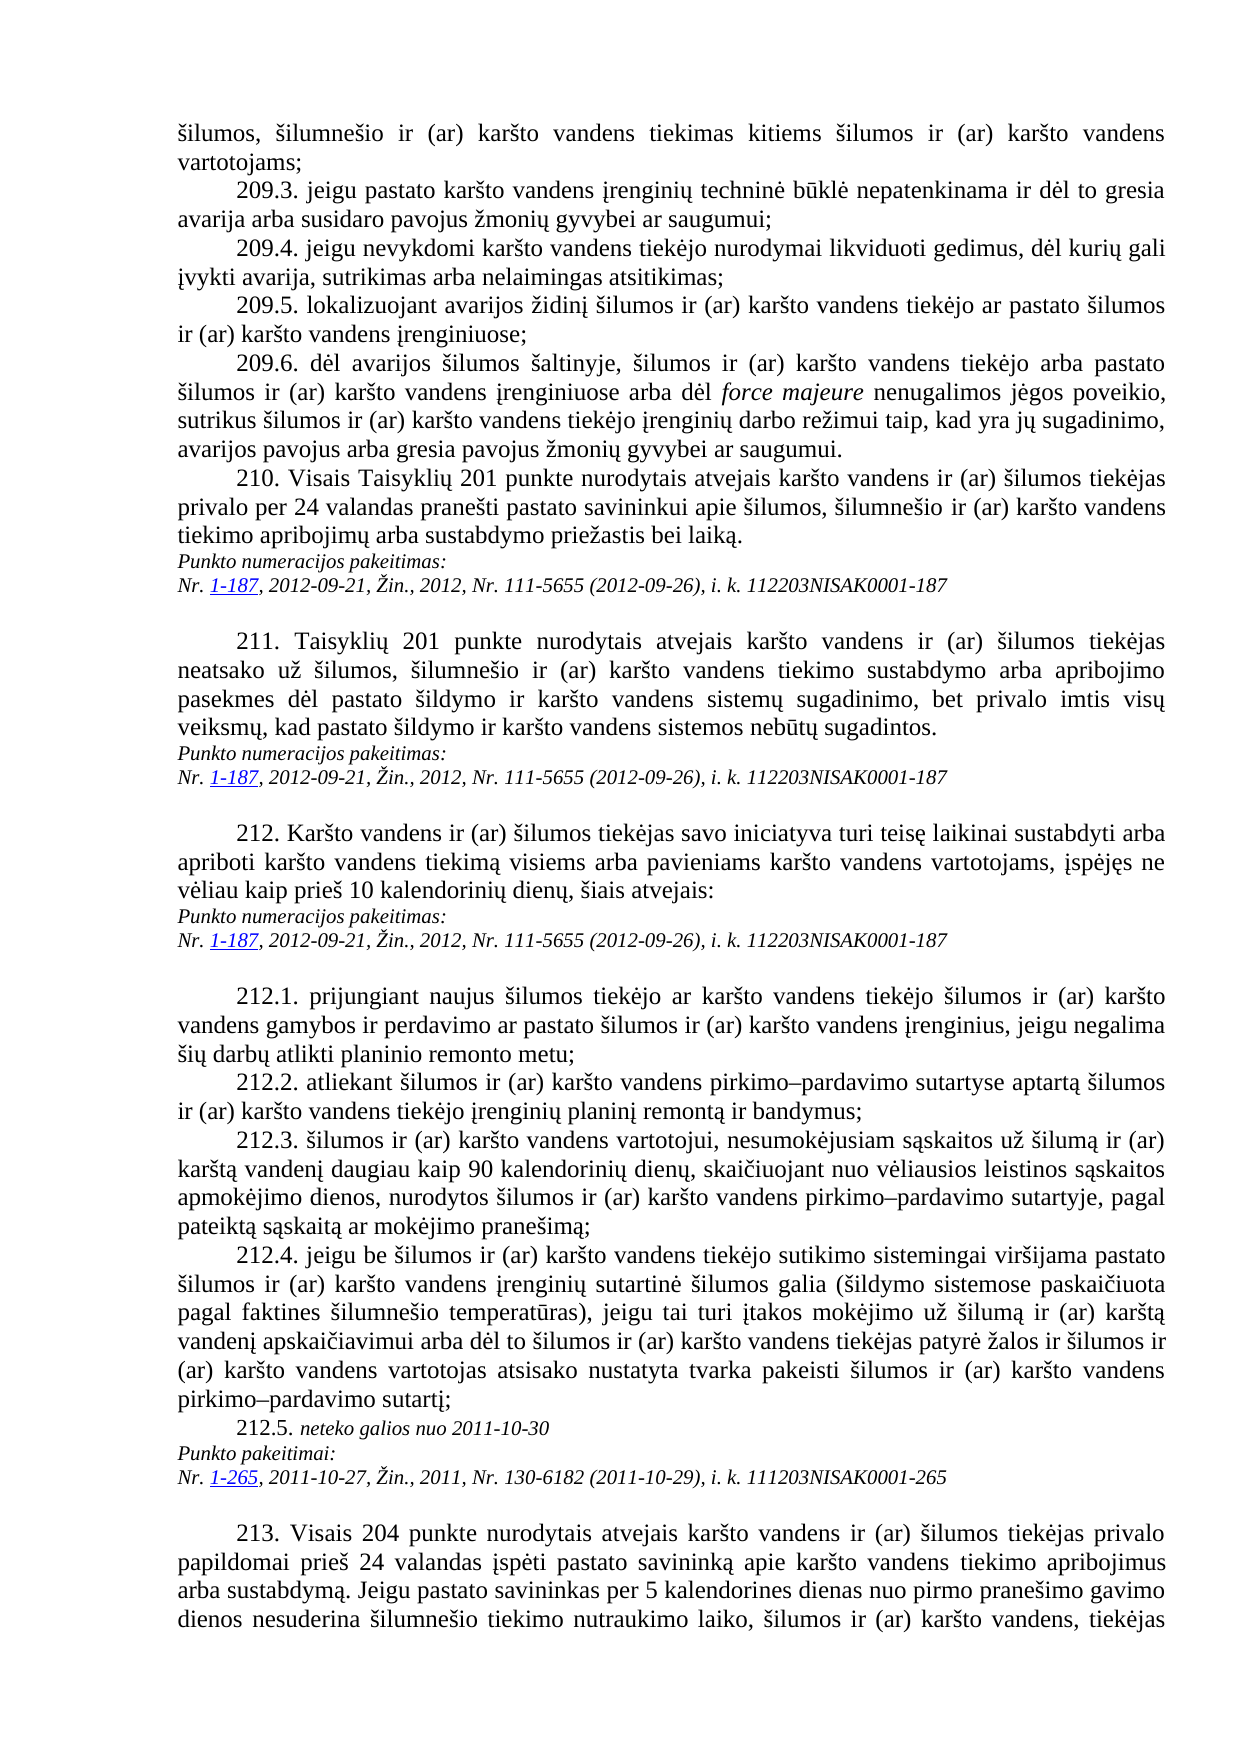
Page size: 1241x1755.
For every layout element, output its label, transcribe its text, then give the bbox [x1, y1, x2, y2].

text Nr. 1-187, 2012-09-21, Žin., 2012, Nr. 111-5655 (2012-09-26), i. k. 112203NISAK0001-187 [177, 765, 1166, 789]
text 210. Visais Taisyklių 201 punkte nurodytais atvejais karšto vandens ir (ar) šilumos tiekėjas privalo per 24 valandas pranešti pastato savininkui apie šilumos, šilumnešio ir (ar) karšto vandens tiekimo apribojimų arba sustabdymo priežastis bei laiką. [177, 463, 1166, 549]
text 209.4. jeigu nevykdomi karšto vandens tiekėjo nurodymai likviduoti gedimus, dėl kurių gali įvykti avarija, sutrikimas arba nelaimingas atsitikimas; [177, 233, 1166, 291]
text Punkto numeracijos pakeitimas: [177, 904, 1166, 928]
text 212.3. šilumos ir (ar) karšto vandens vartotojui, nesumokėjusiam sąskaitos už šilumą ir (ar) karštą vandenį daugiau kaip 90 kalendorinių dienų, skaičiuojant nuo vėliausios leistinos sąskaitos apmokėjimo dienos, nurodytos šilumos ir (ar) karšto vandens pirkimo–pardavimo sutartyje, pagal pateiktą sąskaitą ar mokėjimo pranešimą; [177, 1125, 1166, 1240]
text Nr. 1-187, 2012-09-21, Žin., 2012, Nr. 111-5655 (2012-09-26), i. k. 112203NISAK0001-187 [177, 573, 1166, 597]
text šilumos, šilumnešio ir (ar) karšto vandens tiekimas kitiems šilumos ir (ar) karšto vandens vartotojams; [177, 118, 1166, 176]
text 213. Visais 204 punkte nurodytais atvejais karšto vandens ir (ar) šilumos tiekėjas privalo papildomai prieš 24 valandas įspėti pastato savininką apie karšto vandens tiekimo apribojimus arba sustabdymą. Jeigu pastato savininkas per 5 kalendorines dienas nuo pirmo pranešimo gavimo dienos nesuderina šilumnešio tiekimo nutraukimo laiko, šilumos ir (ar) karšto vandens, tiekėjas [177, 1518, 1166, 1633]
text 212.5. neteko galios nuo 2011-10-30 [177, 1412, 1166, 1441]
text Nr. 1-187, 2012-09-21, Žin., 2012, Nr. 111-5655 (2012-09-26), i. k. 112203NISAK0001-187 [177, 928, 1166, 952]
text 212.2. atliekant šilumos ir (ar) karšto vandens pirkimo–pardavimo sutartyse aptartą šilumos ir (ar) karšto vandens tiekėjo įrenginių planinį remontą ir bandymus; [177, 1067, 1166, 1125]
text 209.3. jeigu pastato karšto vandens įrenginių techninė būklė nepatenkinama ir dėl to gresia avarija arba susidaro pavojus žmonių gyvybei ar saugumui; [177, 176, 1166, 233]
text 212. Karšto vandens ir (ar) šilumos tiekėjas savo iniciatyva turi teisę laikinai sustabdyti arba apriboti karšto vandens tiekimą visiems arba pavieniams karšto vandens vartotojams, įspėjęs ne vėliau kaip prieš 10 kalendorinių dienų, šiais atvejais: [177, 818, 1166, 904]
text 212.4. jeigu be šilumos ir (ar) karšto vandens tiekėjo sutikimo sistemingai viršijama pastato šilumos ir (ar) karšto vandens įrenginių sutartinė šilumos galia (šildymo sistemose paskaičiuota pagal faktines šilumnešio temperatūras), jeigu tai turi įtakos mokėjimo už šilumą ir (ar) karštą vandenį apskaičiavimui arba dėl to šilumos ir (ar) karšto vandens tiekėjas patyrė žalos ir šilumos ir (ar) karšto vandens vartotojas atsisako nustatyta tvarka pakeisti šilumos ir (ar) karšto vandens pirkimo–pardavimo sutartį; [177, 1240, 1166, 1412]
text 209.6. dėl avarijos šilumos šaltinyje, šilumos ir (ar) karšto vandens tiekėjo arba pastato šilumos ir (ar) karšto vandens įrenginiuose arba dėl force majeure nenugalimos jėgos poveikio, sutrikus šilumos ir (ar) karšto vandens tiekėjo įrenginių darbo režimui taip, kad yra jų sugadinimo, avarijos pavojus arba gresia pavojus žmonių gyvybei ar saugumui. [177, 348, 1166, 463]
text 212.1. prijungiant naujus šilumos tiekėjo ar karšto vandens tiekėjo šilumos ir (ar) karšto vandens gamybos ir perdavimo ar pastato šilumos ir (ar) karšto vandens įrenginius, jeigu negalima šių darbų atlikti planinio remonto metu; [177, 981, 1166, 1067]
text Nr. 1-265, 2011-10-27, Žin., 2011, Nr. 130-6182 (2011-10-29), i. k. 111203NISAK0001-265 [177, 1465, 1166, 1489]
text Punkto numeracijos pakeitimas: [177, 549, 1166, 573]
text Punkto numeracijos pakeitimas: [177, 741, 1166, 765]
text 209.5. lokalizuojant avarijos židinį šilumos ir (ar) karšto vandens tiekėjo ar pastato šilumos ir (ar) karšto vandens įrenginiuose; [177, 291, 1166, 348]
text 211. Taisyklių 201 punkte nurodytais atvejais karšto vandens ir (ar) šilumos tiekėjas neatsako už šilumos, šilumnešio ir (ar) karšto vandens tiekimo sustabdymo arba apribojimo pasekmes dėl pastato šildymo ir karšto vandens sistemų sugadinimo, bet privalo imtis visų veiksmų, kad pastato šildymo ir karšto vandens sistemos nebūtų sugadintos. [177, 626, 1166, 741]
text Punkto pakeitimai: [177, 1441, 1166, 1465]
